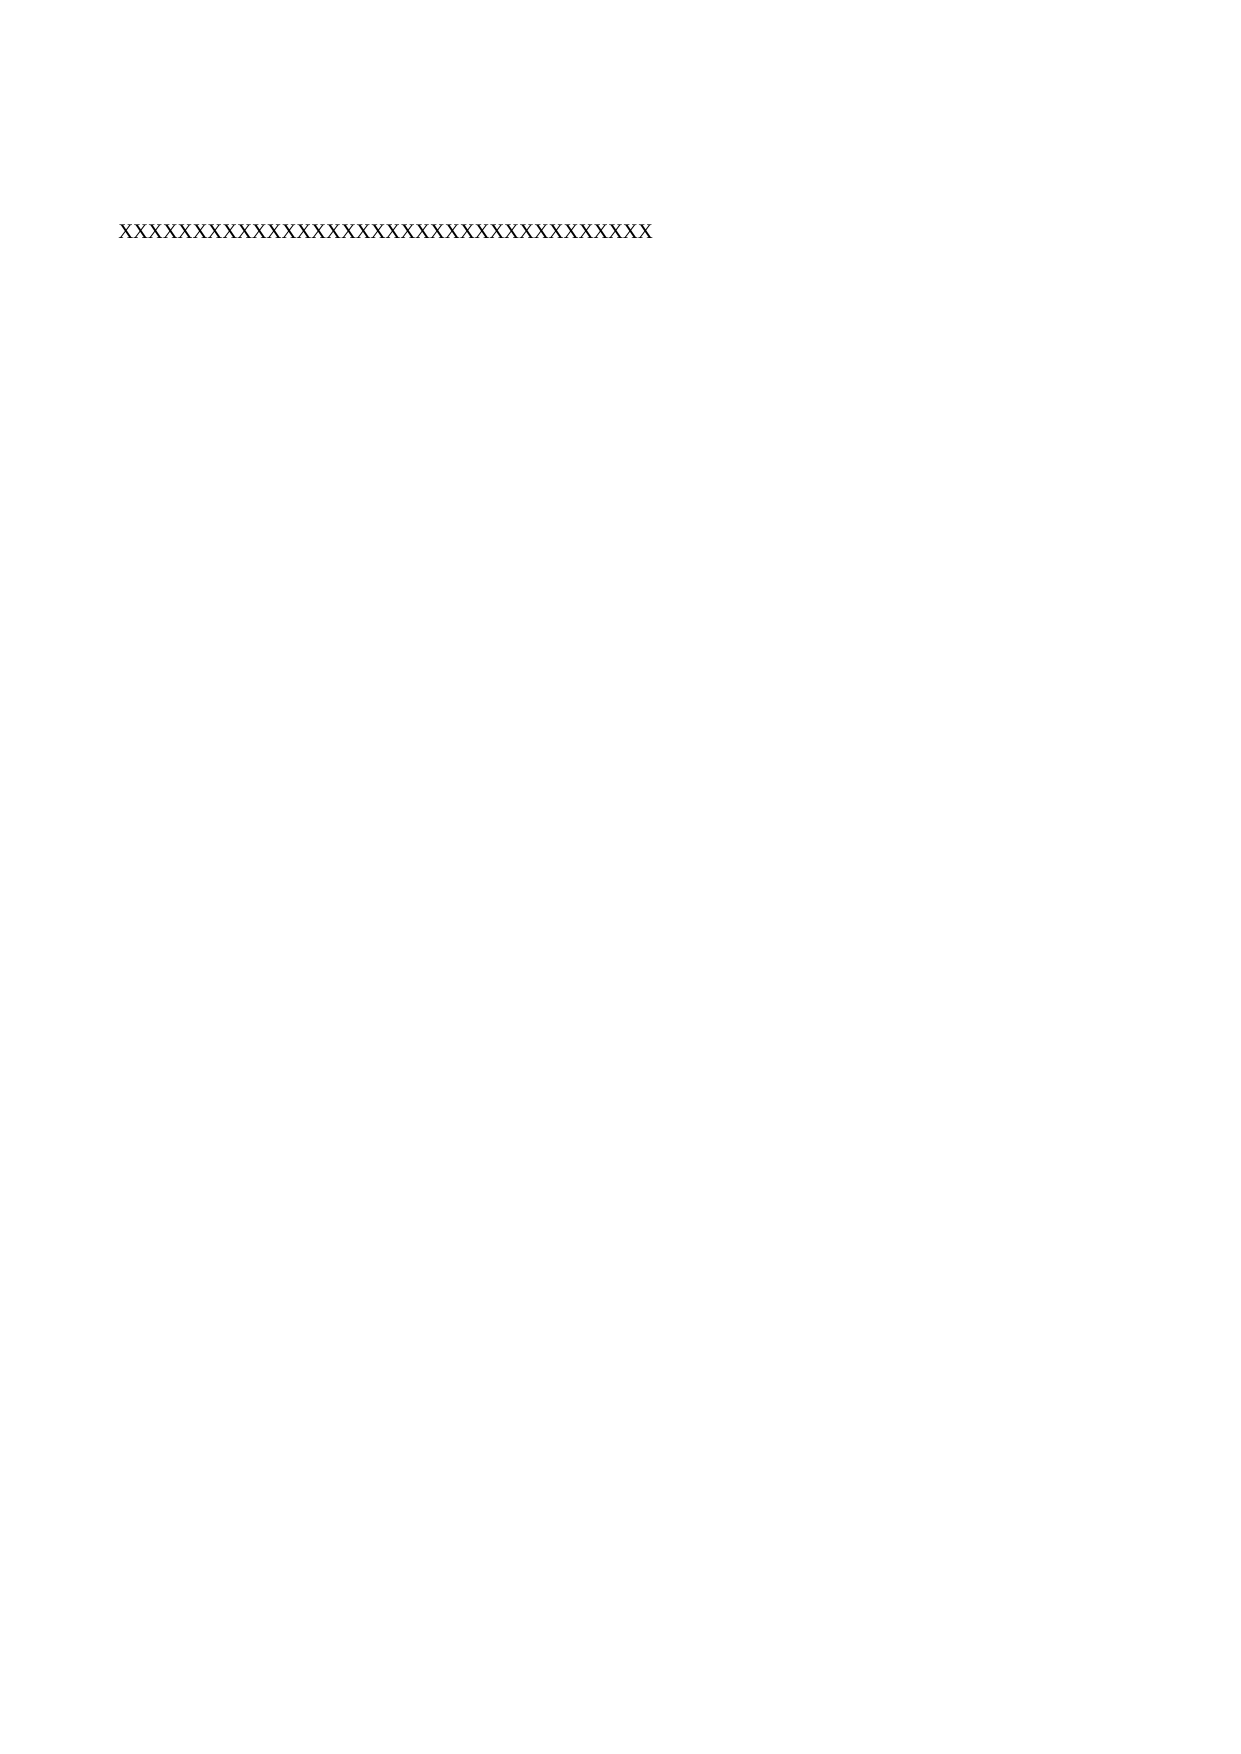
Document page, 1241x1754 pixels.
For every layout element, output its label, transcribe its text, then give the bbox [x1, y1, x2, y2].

text XXXXXXXXXXXXXXXXXXXXXXXXXXXXXXXXXXXX [118, 219, 1122, 243]
